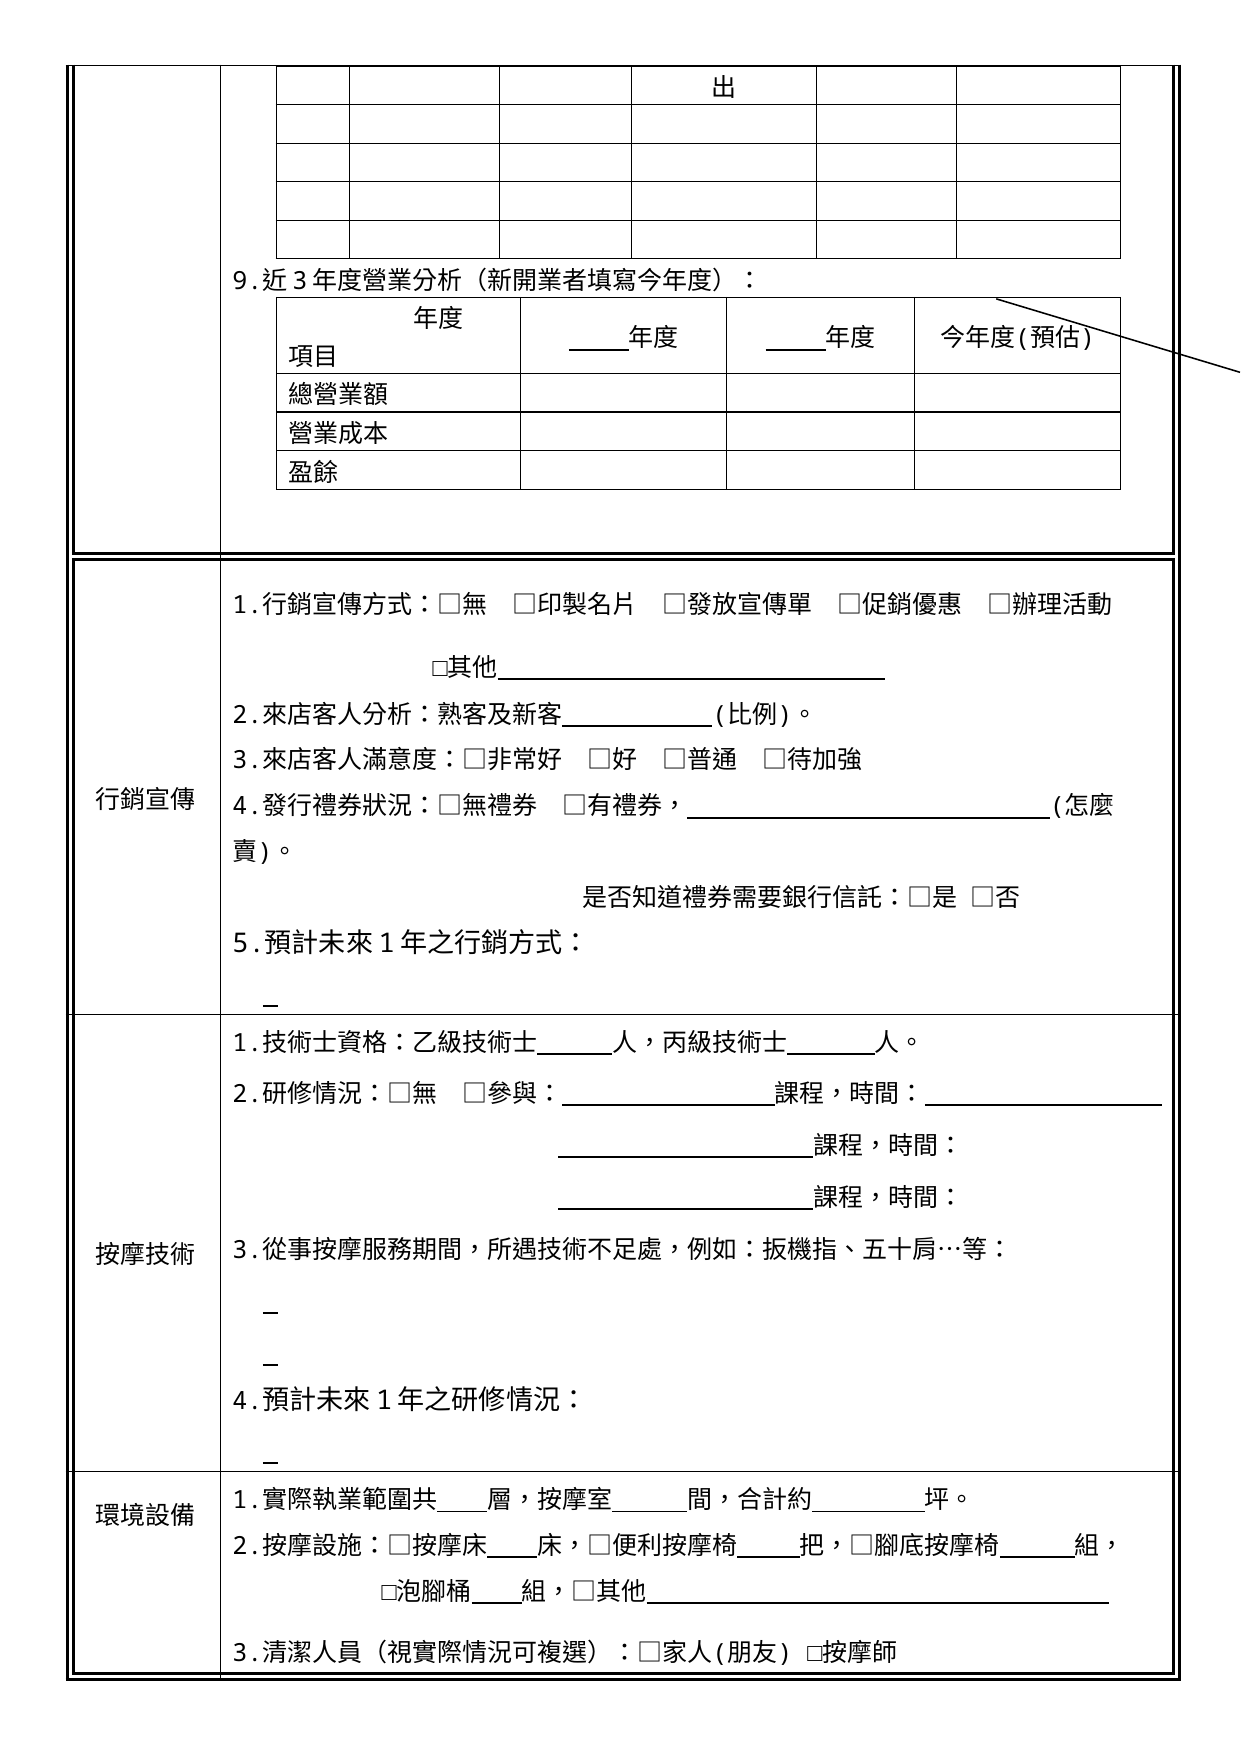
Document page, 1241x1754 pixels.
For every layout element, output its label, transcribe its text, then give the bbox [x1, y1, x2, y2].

table_cell [277, 182, 349, 220]
table_header [817, 67, 956, 104]
table_cell [350, 221, 499, 258]
table_header [957, 67, 1120, 104]
table_cell [350, 144, 499, 181]
table_header [277, 67, 349, 104]
table_cell [817, 144, 956, 181]
table_cell 1.技術士資格：乙級技術士 人，丙級技術士 人。 2.研修情況：□無 □參與： 課程，時間： 課程，時間： 課程，時間： 3.從事按摩服務期間，所遇技術不足處，例如：扳機指、五十肩…等： 4.預計未來1年之研修情況： [221, 1015, 1172, 1471]
table_cell [500, 105, 631, 143]
table_cell [957, 144, 1120, 181]
table_cell [957, 221, 1120, 258]
table_header 年度 [521, 298, 726, 373]
table_cell [277, 144, 349, 181]
table_header 年度 [727, 298, 914, 373]
table_cell 營業成本 [277, 413, 520, 450]
table_cell [957, 182, 1120, 220]
table_cell [75, 66, 220, 552]
table_cell [632, 105, 816, 143]
table_cell 行銷宣傳 [70, 552, 220, 1013]
table_header [500, 67, 631, 104]
table_cell [521, 413, 726, 450]
table_cell [350, 182, 499, 220]
table_cell [277, 221, 349, 258]
table_cell 按摩技術 [75, 1015, 220, 1471]
table_cell 盈餘 [277, 451, 520, 488]
table_cell [277, 105, 349, 143]
table_cell 1.實際執業範圍共 層，按摩室 間，合計約 坪。 2.按摩設施：□按摩床 床，□便利按摩椅 把，□腳底按摩椅 組， □泡腳桶 組，□其他 3.清潔人員（視實際情況可複選）：□家人(朋友) □按摩師 [221, 1472, 1172, 1672]
table_cell [521, 451, 726, 488]
table_cell [915, 374, 1120, 411]
table_cell [500, 221, 631, 258]
table_cell [350, 105, 499, 143]
table_cell [521, 374, 726, 411]
table_cell [500, 182, 631, 220]
table_cell 總營業額 [277, 374, 520, 411]
table_cell [915, 451, 1120, 488]
table_cell [727, 413, 914, 450]
table_header 出 [632, 67, 816, 104]
table_cell [957, 105, 1120, 143]
table_cell [915, 413, 1120, 450]
table_cell 9.近3年度營業分析（新開業者填寫今年度）： [221, 66, 1172, 552]
table_cell [727, 451, 914, 488]
table_header 今年度(預估) [915, 298, 1120, 373]
table_cell 1.行銷宣傳方式：□無 □印製名片 □發放宣傳單 □促銷優惠 □辦理活動 □其他 2.來店客人分析：熟客及新客 (比例)。 3.來店客人滿意度：□非常好 □好 □普通 □待加強 4.發行禮券狀況：□無禮券 □有禮券， (怎麼賣)。 是否知道禮券需要銀行信託：□是 □否 5.預計未來1年之行銷方式： [221, 552, 1177, 1013]
table_cell [817, 105, 956, 143]
table_cell 環境設備 [75, 1472, 220, 1672]
table_cell [817, 182, 956, 220]
table_cell [727, 374, 914, 411]
table_header [350, 67, 499, 104]
table_cell [632, 144, 816, 181]
table_cell [632, 182, 816, 220]
table_header 年度 項目 [277, 298, 520, 373]
table_cell [632, 221, 816, 258]
table_cell [817, 221, 956, 258]
table_cell [500, 144, 631, 181]
